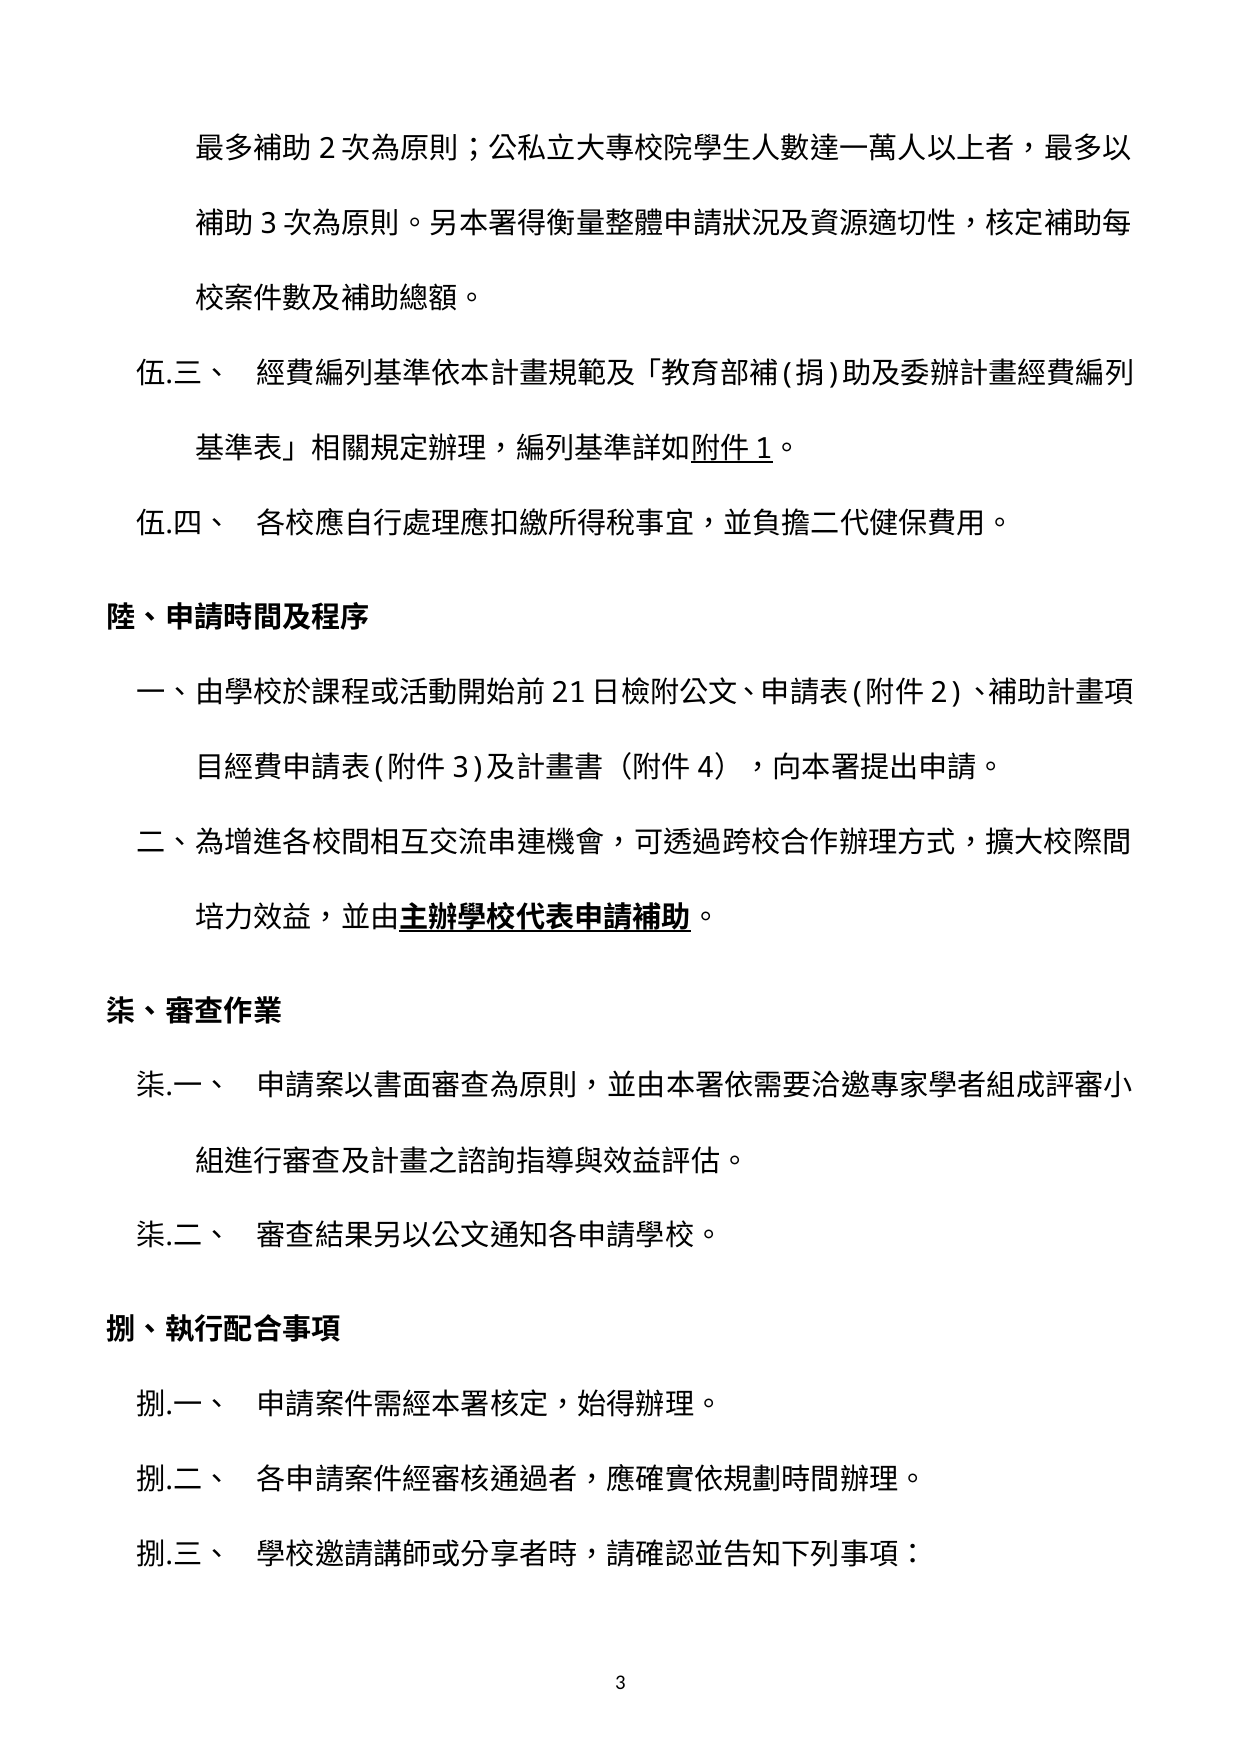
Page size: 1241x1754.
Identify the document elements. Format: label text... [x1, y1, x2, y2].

list 申請案件需經本署核定，始得辦理。 [136, 1364, 1134, 1439]
list 執行配合事項 [106, 1289, 1134, 1364]
list 申請案以書面審查為原則，並由本署依需要洽邀專家學者組成評審小組進行審查及計畫之諮詢指導與效益評估。 [136, 1046, 1134, 1196]
list 由學校於課程或活動開始前21日檢附公文、申請表(附件2)、補助計畫項目經費申請表(附件3)及計畫書（附件4），向本署提出申請。 [136, 652, 1134, 802]
list 申請時間及程序 [106, 577, 1134, 652]
list 審查結果另以公文通知各申請學校。 [136, 1196, 1134, 1271]
list 各申請案件經審核通過者，應確實依規劃時間辦理。 [136, 1439, 1134, 1514]
list 為增進各校間相互交流串連機會，可透過跨校合作辦理方式，擴大校際間培力效益，並由主辦學校代表申請補助。 [136, 802, 1134, 952]
list 學校邀請講師或分享者時，請確認並告知下列事項： [136, 1514, 1134, 1589]
list 經費編列基準依本計畫規範及「教育部補(捐)助及委辦計畫經費編列基準表」相關規定辦理，編列基準詳如附件1。 [136, 333, 1134, 483]
list 每案最高補助金額10萬元為原則；同一申請單位於同一會計年度內，最多補助2次為原則；公私立大專校院學生人數達一萬人以上者，最多以補助3次為原則。另本署得衡量整體申請狀況及資源適切性，核定補助每校案件數及補助總額。 [136, 108, 1134, 333]
list 審查作業 [106, 971, 1134, 1046]
list 各校應自行處理應扣繳所得稅事宜，並負擔二代健保費用。 [136, 483, 1134, 558]
